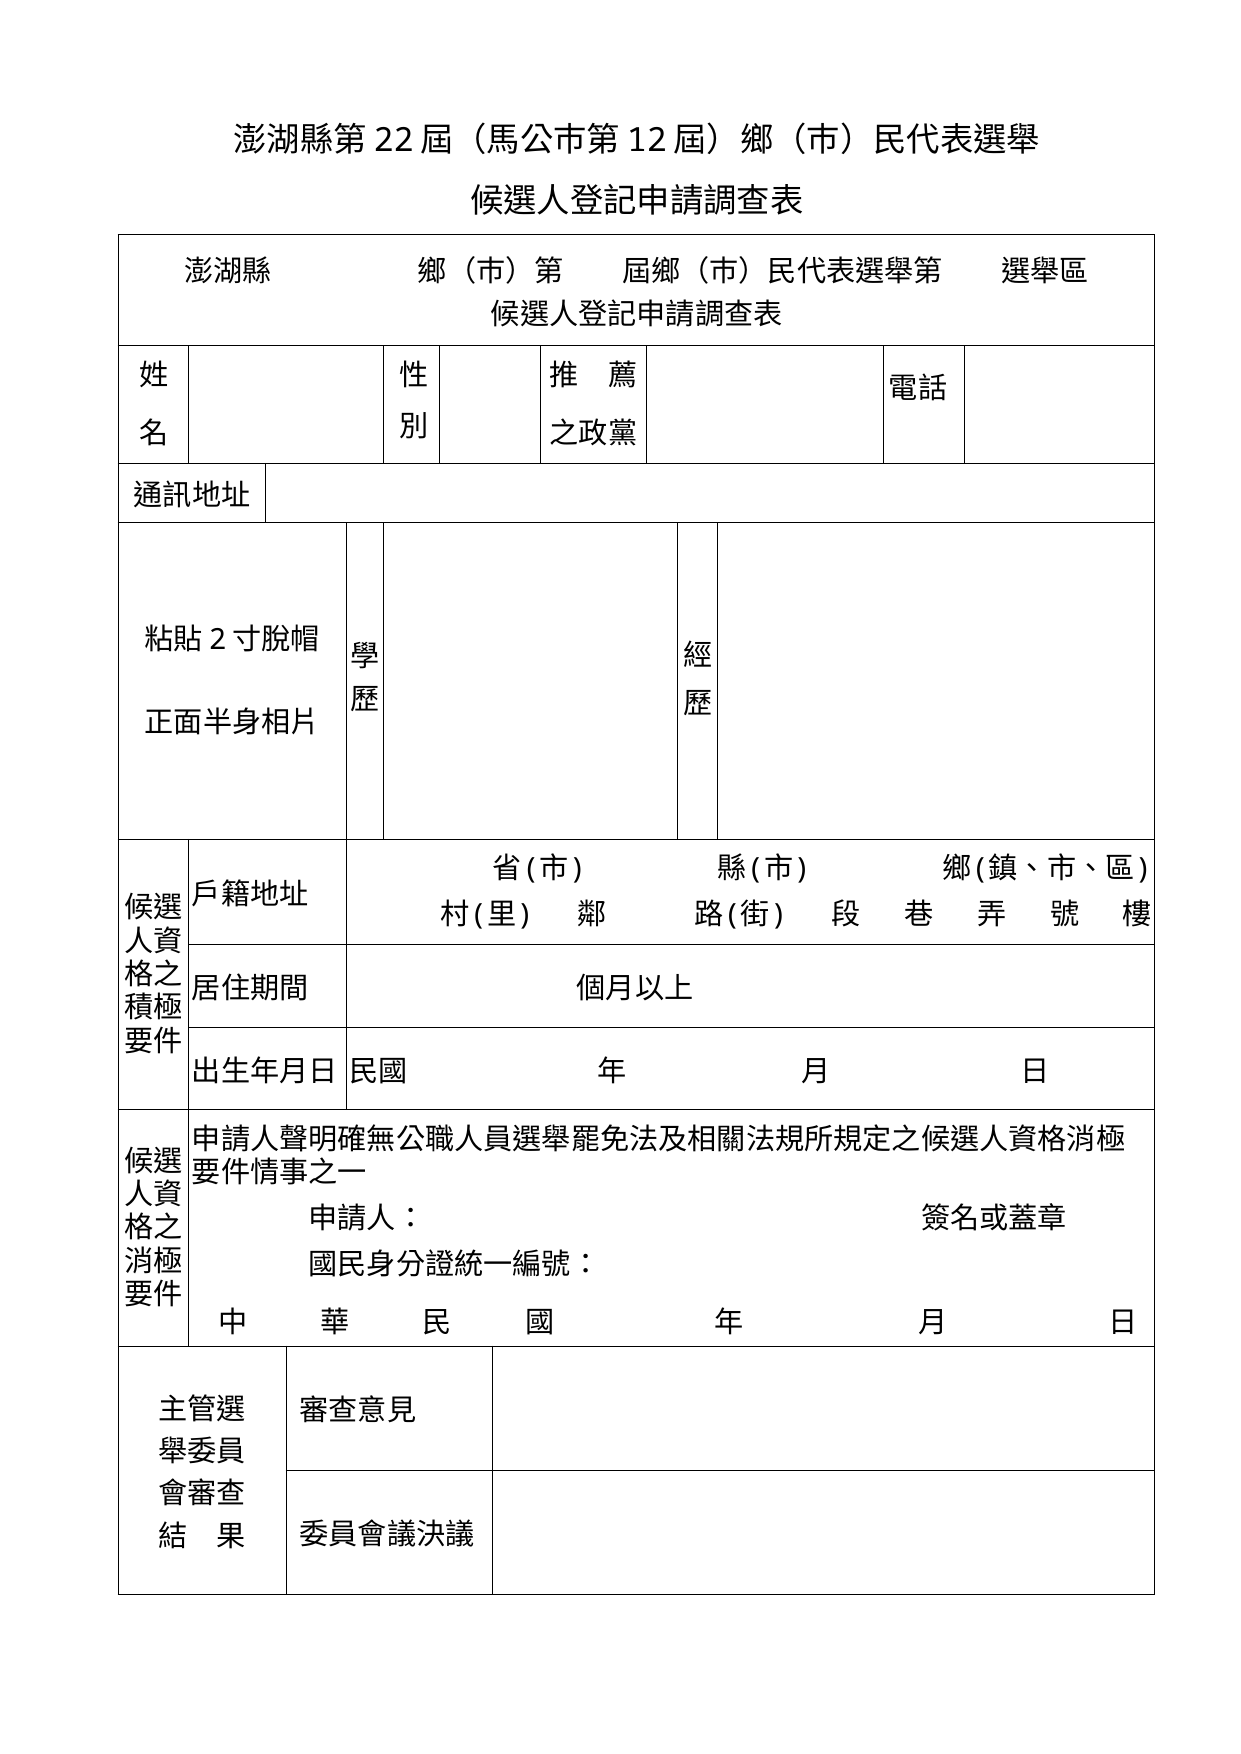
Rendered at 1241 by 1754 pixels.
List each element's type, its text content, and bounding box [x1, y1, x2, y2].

table_cell 推 薦 之政黨 [541, 346, 646, 463]
table_cell [647, 346, 883, 463]
table_cell 主管選 舉委員 會審查 結 果 [119, 1347, 286, 1594]
table_cell 個月以上 [347, 945, 1154, 1027]
table_cell 候選 人資 格之 消極 要件 [119, 1110, 188, 1346]
table_cell 民國 年 月 日 [347, 1028, 1154, 1109]
table_cell 戶籍地址 [189, 840, 346, 944]
table_cell 性 別 [384, 346, 439, 463]
table_cell [440, 346, 540, 463]
table_cell [965, 346, 1154, 463]
table_cell 審查意見 [287, 1347, 492, 1469]
table_header 澎湖縣 鄉（巿）第 屆鄉（巿）民代表選舉第 選舉區 候選人登記申請調查表 [119, 235, 1154, 345]
text 候選人登記申請調查表 [118, 174, 1122, 222]
table_cell 經歷 [678, 523, 717, 839]
table_cell [718, 523, 1154, 839]
table_cell 省(市) 縣(市) 鄉(鎮、市、區) 村(里) 鄰 路(街) 段 巷 弄 號 樓 [347, 840, 1154, 944]
table_cell 通訊地址 [119, 464, 265, 522]
table_cell 委員會議決議 [287, 1471, 492, 1594]
table_cell [493, 1471, 1154, 1594]
table_cell 居住期間 [189, 945, 346, 1027]
table_cell 出生年月日 [189, 1028, 346, 1109]
table_cell 學歷 [347, 523, 383, 839]
table_cell 申請人聲明確無公職人員選舉罷免法及相關法規所規定之候選人資格消極要件情事之一 申請人： 簽名或蓋章 國民身分證統一編號： 中 華 民 國 年 月 日 [189, 1110, 1154, 1346]
table_cell [189, 346, 383, 463]
table_cell 電話 [884, 346, 964, 463]
text 澎湖縣第22屆（馬公巿第12屆）鄉（巿）民代表選舉 [118, 113, 1122, 161]
table_cell [266, 464, 1154, 522]
table_cell [493, 1347, 1154, 1469]
table_cell 姓 名 [119, 346, 188, 463]
table_cell [384, 523, 677, 839]
table_cell 候選 人資 格之 積極 要件 [119, 840, 188, 1109]
table_cell 粘貼2寸脫帽 正面半身相片 [119, 523, 346, 839]
